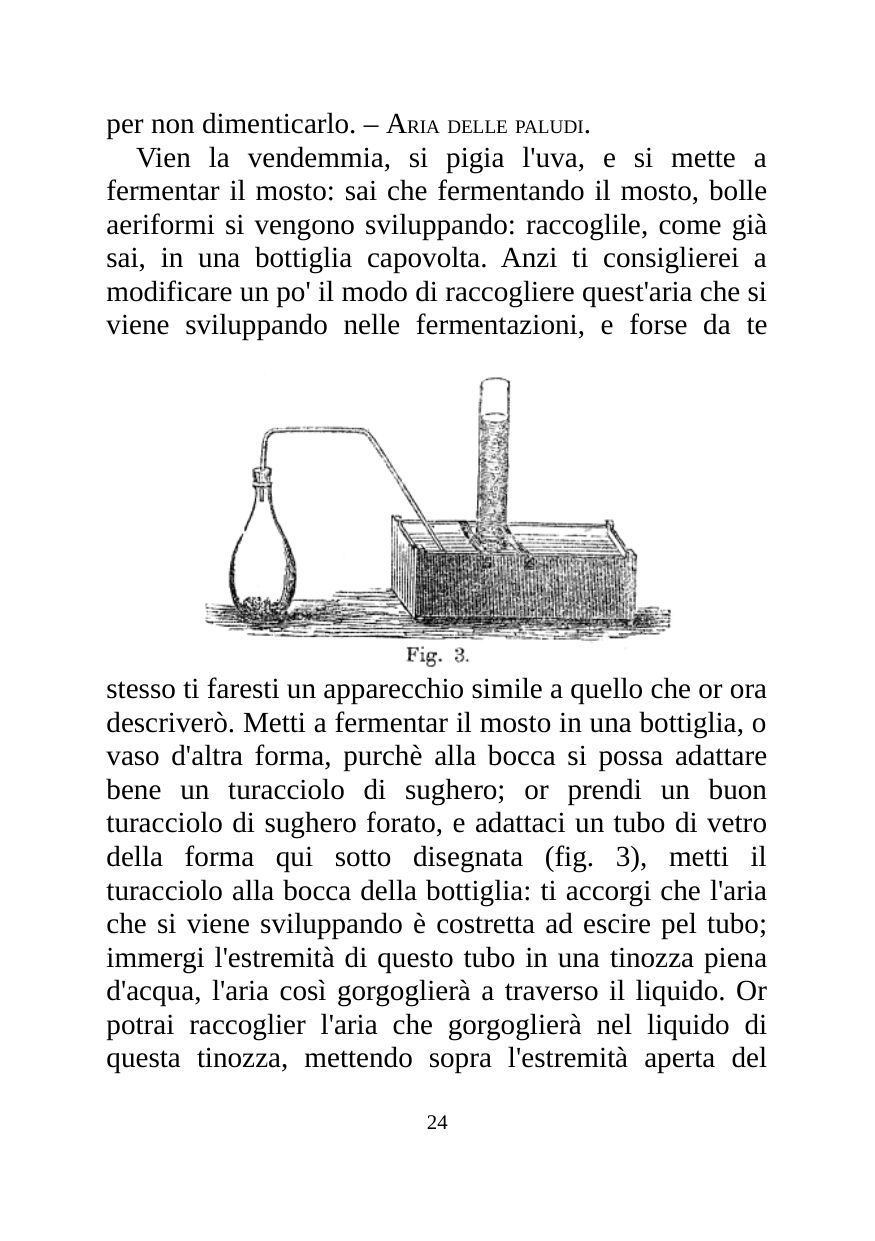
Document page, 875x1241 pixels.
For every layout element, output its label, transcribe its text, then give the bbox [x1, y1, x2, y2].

picture [190, 348, 684, 672]
text Vien la vendemmia, si pigia l'uva, e si mette a fermentar il mosto: sai che fermentando il mosto, bolle aeriformi si vengono sviluppando: raccoglile, come già sai, in una bottiglia capovolta. Anzi ti consiglierei a modificare un po' il modo di raccogliere quest'aria che si viene sviluppando nelle fermentazioni, e forse da te stesso ti faresti un apparecchio simile a quello che or ora descriverò. Metti a fermentar il mosto in una bottiglia, o vaso d'altra forma, purchè alla bocca si possa adattare bene un turacciolo di sughero; or prendi un buon turacciolo di sughero forato, e adattaci un tubo di vetro della forma qui sotto disegnata (fig. 3), metti il turacciolo alla bocca della bottiglia: ti accorgi che l'aria che si viene sviluppando è costretta ad escire pel tubo; immergi l'estremità di questo tubo in una tinozza piena d'acqua, l'aria così gorgoglierà a traverso il liquido. Or potrai raccoglier l'aria che gorgoglierà nel liquido di questa tinozza, mettendo sopra l'estremità aperta del [106, 140, 768, 1074]
text per non dimenticarlo. – Aria delle paludi. [106, 106, 768, 140]
